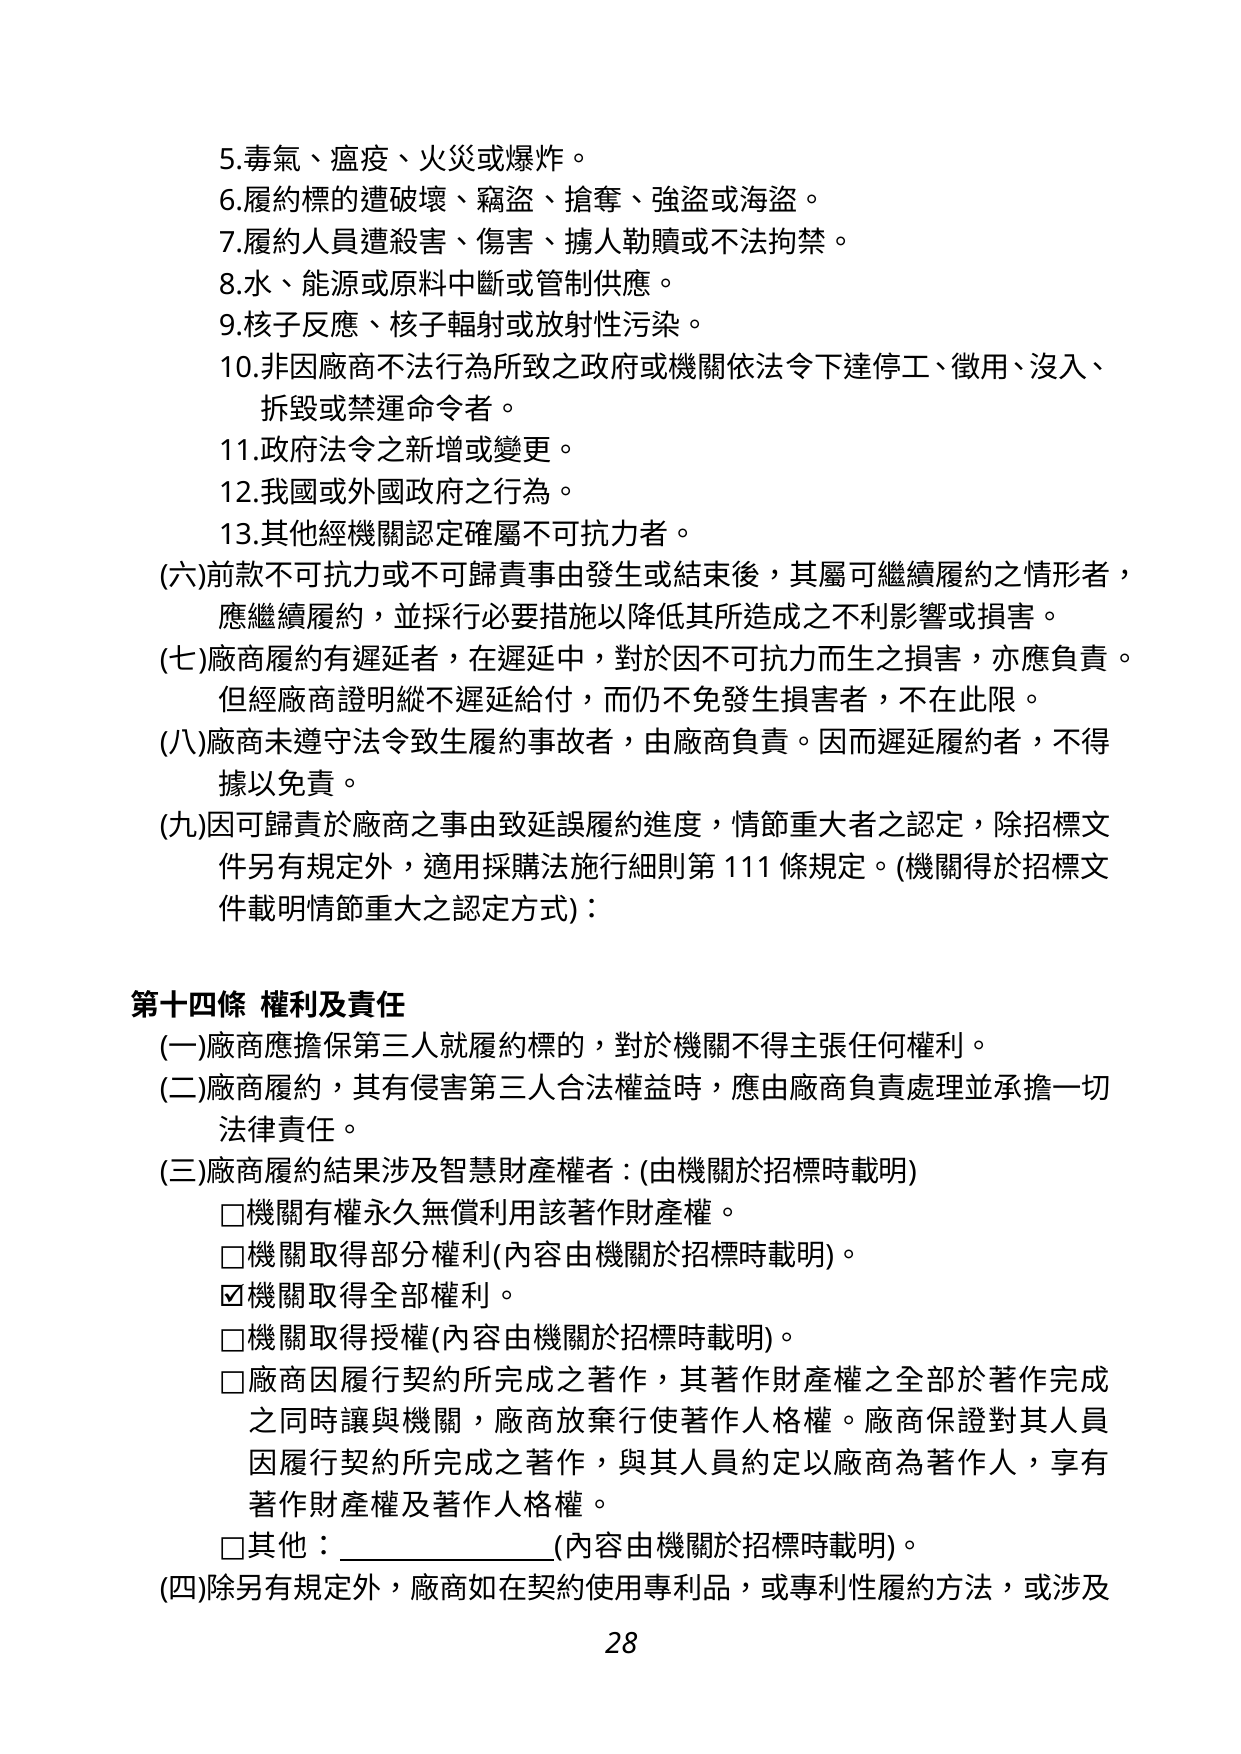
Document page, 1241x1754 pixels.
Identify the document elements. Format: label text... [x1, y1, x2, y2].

text (二)廠商履約，其有侵害第三人合法權益時，應由廠商負責處理並承擔一切法律責任。 [159, 1065, 1110, 1148]
text (八)廠商未遵守法令致生履約事故者，由廠商負責。因而遲延履約者，不得據以免責。 [159, 719, 1110, 802]
text (六)前款不可抗力或不可歸責事由發生或結束後，其屬可繼續履約之情形者，應繼續履約，並採行必要措施以降低其所造成之不利影響或損害。 [159, 552, 1110, 636]
text 機關取得全部權利。 [218, 1273, 1110, 1315]
text 9.核子反應、核子輻射或放射性污染。 [218, 302, 1108, 344]
text 6.履約標的遭破壞、竊盜、搶奪、強盜或海盜。 [218, 177, 1108, 219]
text □機關取得部分權利(內容由機關於招標時載明)。 [218, 1232, 1110, 1273]
text 13.其他經機關認定確屬不可抗力者。 [218, 511, 1108, 552]
text (九)因可歸責於廠商之事由致延誤履約進度，情節重大者之認定，除招標文件另有規定外，適用採購法施行細則第111條規定。(機關得於招標文件載明情節重大之認定方式)： [159, 802, 1110, 927]
text 10.非因廠商不法行為所致之政府或機關依法令下達停工、徵用、沒入、拆毀或禁運命令者。 [218, 344, 1108, 427]
text 8.水、能源或原料中斷或管制供應。 [218, 261, 1108, 302]
text (七)廠商履約有遲延者，在遲延中，對於因不可抗力而生之損害，亦應負責。但經廠商證明縱不遲延給付，而仍不免發生損害者，不在此限。 [159, 636, 1110, 719]
text (三)廠商履約結果涉及智慧財產權者：(由機關於招標時載明) [159, 1148, 1110, 1190]
text (一)廠商應擔保第三人就履約標的，對於機關不得主張任何權利。 [159, 1023, 1110, 1065]
text 7.履約人員遭殺害、傷害、擄人勒贖或不法拘禁。 [218, 219, 1108, 261]
text 12.我國或外國政府之行為。 [218, 469, 1108, 511]
text □其他： (內容由機關於招標時載明)。 [218, 1523, 1110, 1565]
text □廠商因履行契約所完成之著作，其著作財產權之全部於著作完成之同時讓與機關，廠商放棄行使著作人格權。廠商保證對其人員因履行契約所完成之著作，與其人員約定以廠商為著作人，享有著作財產權及著作人格權。 [218, 1357, 1110, 1523]
text □機關有權永久無償利用該著作財產權。 [218, 1190, 1110, 1232]
text (四)除另有規定外，廠商如在契約使用專利品，或專利性履約方法，或涉及 [159, 1565, 1110, 1607]
text 11.政府法令之新增或變更。 [218, 427, 1108, 469]
text 第十四條 權利及責任 [130, 982, 1110, 1023]
text 5.毒氣、瘟疫、火災或爆炸。 [218, 136, 1108, 177]
text □機關取得授權(內容由機關於招標時載明)。 [218, 1315, 1110, 1357]
